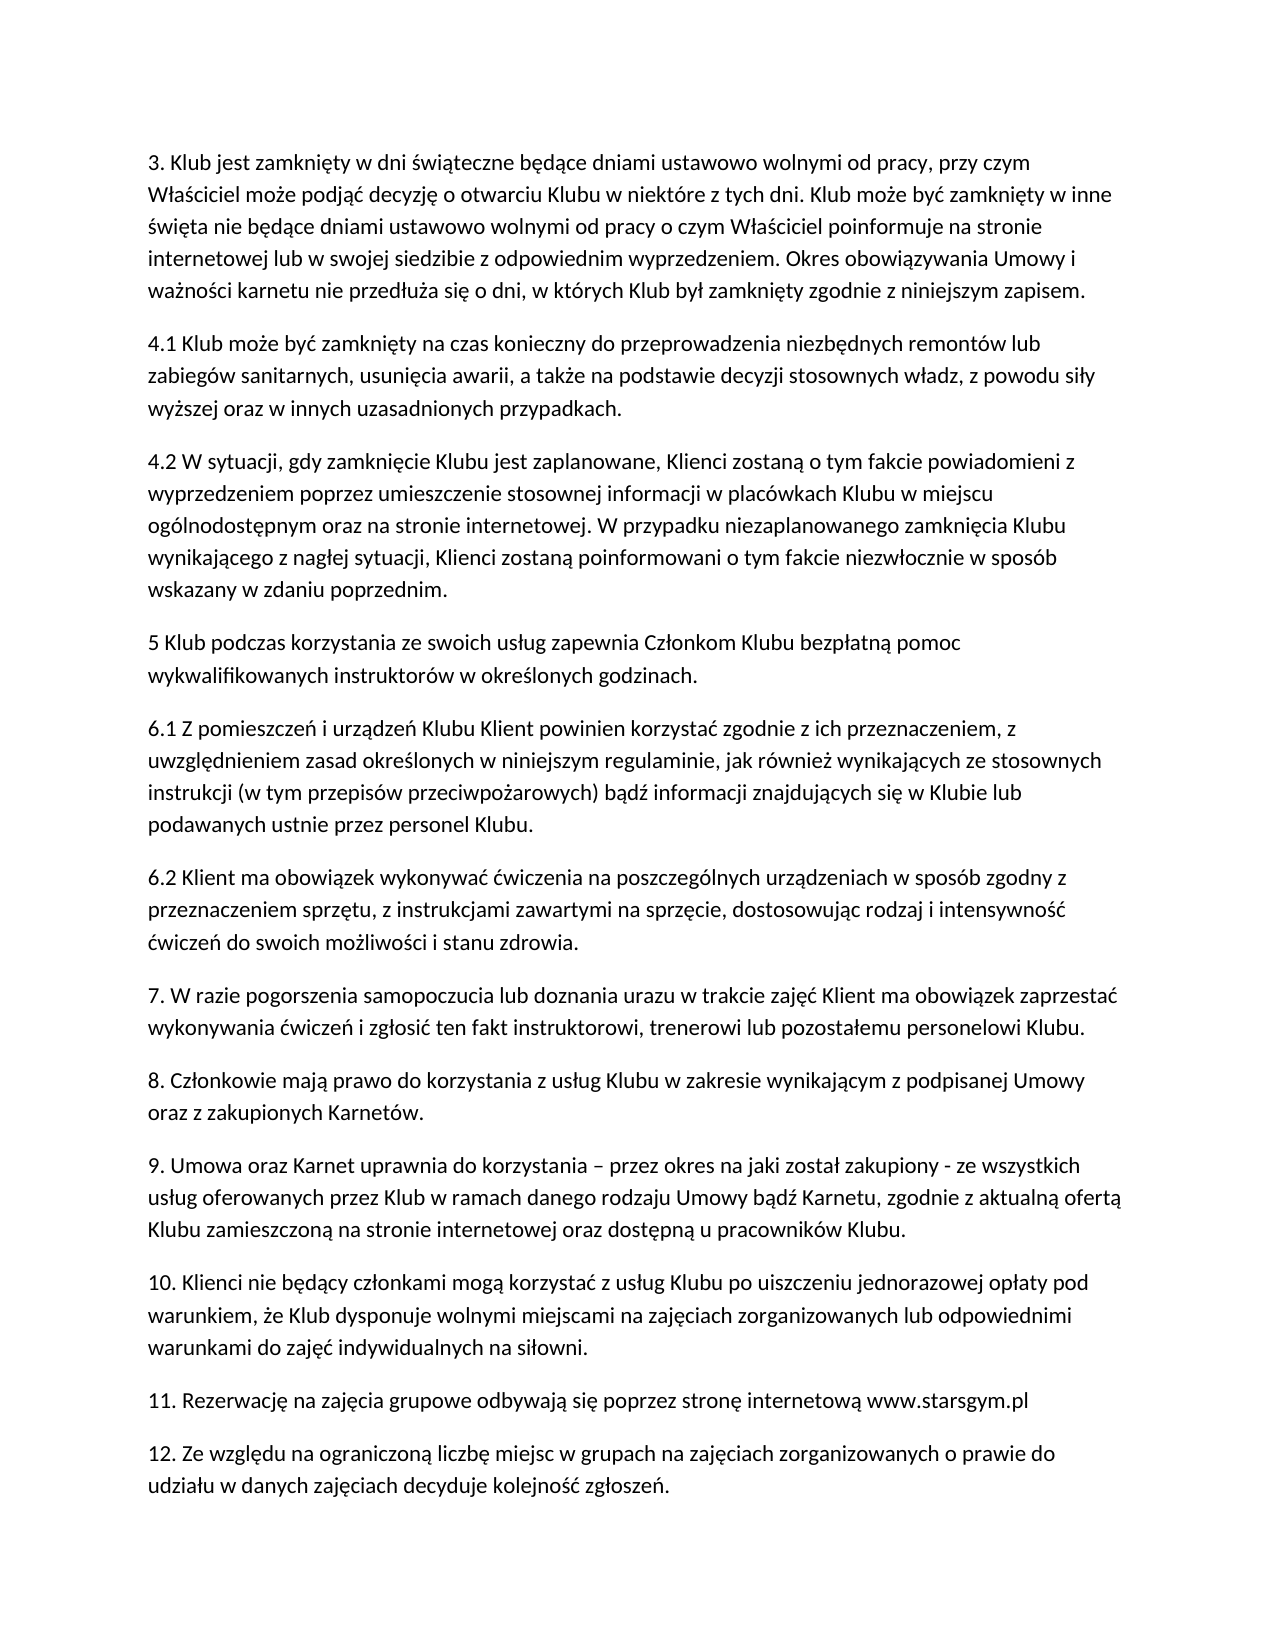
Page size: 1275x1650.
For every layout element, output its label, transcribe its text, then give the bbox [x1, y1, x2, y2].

text 5 Klub podczas korzystania ze swoich usług zapewnia Członkom Klubu bezpłatną pomoc wykwalifikowanych instruktorów w określonych godzinach. [148, 628, 1127, 689]
text 8. Członkowie mają prawo do korzystania z usług Klubu w zakresie wynikającym z podpisanej Umowy oraz z zakupionych Karnetów. [148, 1066, 1127, 1126]
text 12. Ze względu na ograniczoną liczbę miejsc w grupach na zajęciach zorganizowanych o prawie do udziału w danych zajęciach decyduje kolejność zgłoszeń. [148, 1439, 1127, 1499]
text 4.1 Klub może być zamknięty na czas konieczny do przeprowadzenia niezbędnych remontów lub zabiegów sanitarnych, usunięcia awarii, a także na podstawie decyzji stosownych władz, z powodu siły wyższej oraz w innych uzasadnionych przypadkach. [148, 329, 1127, 422]
text 9. Umowa oraz Karnet uprawnia do korzystania – przez okres na jaki został zakupiony - ze wszystkich usług oferowanych przez Klub w ramach danego rodzaju Umowy bądź Karnetu, zgodnie z aktualną ofertą Klubu zamieszczoną na stronie internetowej oraz dostępną u pracowników Klubu. [148, 1151, 1127, 1243]
text 10. Klienci nie będący członkami mogą korzystać z usług Klubu po uiszczeniu jednorazowej opłaty pod warunkiem, że Klub dysponuje wolnymi miejscami na zajęciach zorganizowanych lub odpowiednimi warunkami do zajęć indywidualnych na siłowni. [148, 1268, 1127, 1361]
text 4.2 W sytuacji, gdy zamknięcie Klubu jest zaplanowane, Klienci zostaną o tym fakcie powiadomieni z wyprzedzeniem poprzez umieszczenie stosownej informacji w placówkach Klubu w miejscu ogólnodostępnym oraz na stronie internetowej. W przypadku niezaplanowanego zamknięcia Klubu wynikającego z nagłej sytuacji, Klienci zostaną poinformowani o tym fakcie niezwłocznie w sposób wskazany w zdaniu poprzednim. [148, 447, 1127, 603]
text 6.2 Klient ma obowiązek wykonywać ćwiczenia na poszczególnych urządzeniach w sposób zgodny z przeznaczeniem sprzętu, z instrukcjami zawartymi na sprzęcie, dostosowując rodzaj i intensywność ćwiczeń do swoich możliwości i stanu zdrowia. [148, 863, 1127, 956]
text 7. W razie pogorszenia samopoczucia lub doznania urazu w trakcie zajęć Klient ma obowiązek zaprzestać wykonywania ćwiczeń i zgłosić ten fakt instruktorowi, trenerowi lub pozostałemu personelowi Klubu. [148, 981, 1127, 1041]
text 11. Rezerwację na zajęcia grupowe odbywają się poprzez stronę internetową www.starsgym.pl [148, 1386, 1127, 1414]
text 6.1 Z pomieszczeń i urządzeń Klubu Klient powinien korzystać zgodnie z ich przeznaczeniem, z uwzględnieniem zasad określonych w niniejszym regulaminie, jak również wynikających ze stosownych instrukcji (w tym przepisów przeciwpożarowych) bądź informacji znajdujących się w Klubie lub podawanych ustnie przez personel Klubu. [148, 714, 1127, 838]
text 3. Klub jest zamknięty w dni świąteczne będące dniami ustawowo wolnymi od pracy, przy czym Właściciel może podjąć decyzję o otwarciu Klubu w niektóre z tych dni. Klub może być zamknięty w inne święta nie będące dniami ustawowo wolnymi od pracy o czym Właściciel poinformuje na stronie internetowej lub w swojej siedzibie z odpowiednim wyprzedzeniem. Okres obowiązywania Umowy i ważności karnetu nie przedłuża się o dni, w których Klub był zamknięty zgodnie z niniejszym zapisem. [148, 148, 1127, 304]
